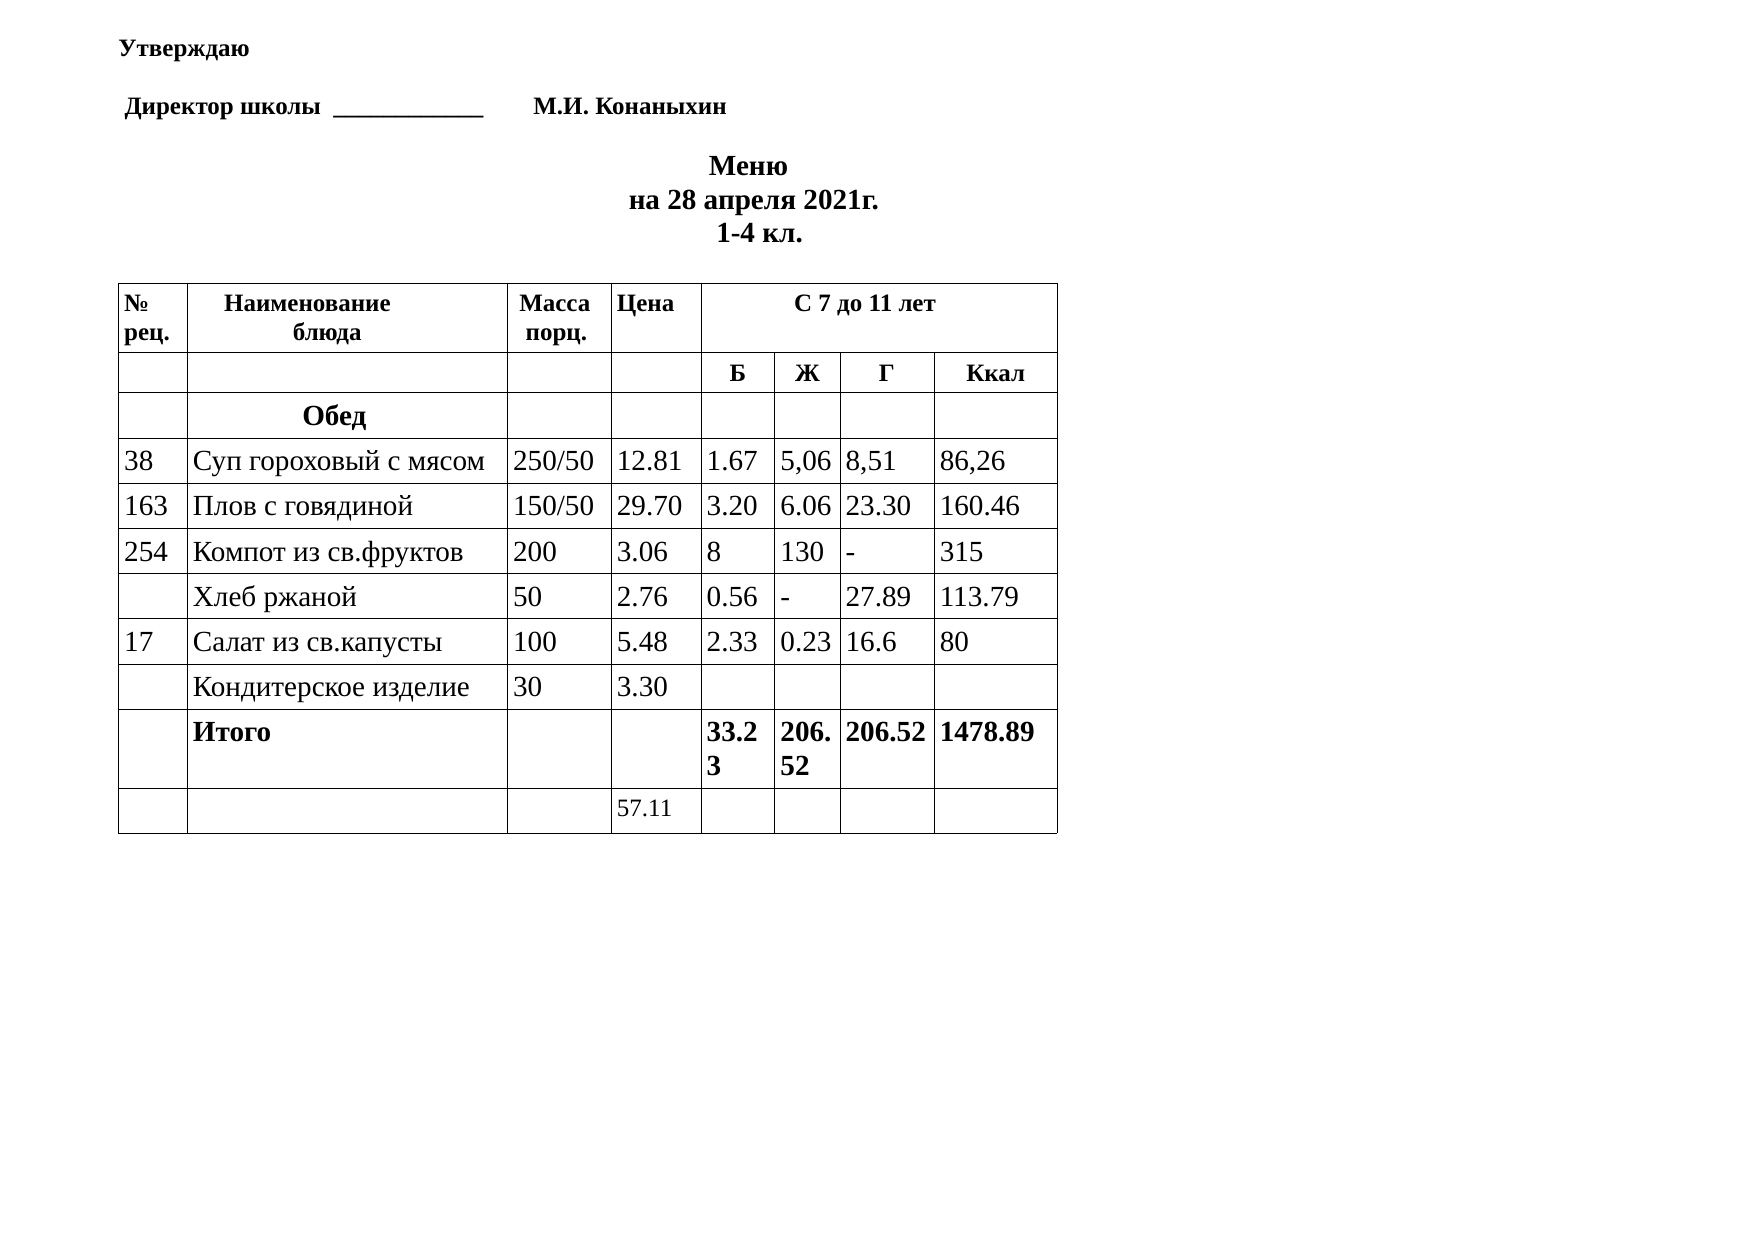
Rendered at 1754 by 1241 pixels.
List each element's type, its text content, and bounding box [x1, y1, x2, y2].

table_header № рец. [119, 284, 187, 352]
table_cell 30 [508, 665, 611, 709]
table_cell [508, 789, 611, 833]
table_cell [841, 393, 934, 437]
table_cell 1.67 [702, 439, 774, 483]
table_cell [508, 353, 611, 392]
table_header Наименование блюда [188, 284, 507, 352]
table_cell 8,51 [841, 439, 934, 483]
table_cell 206.52 [841, 710, 934, 787]
table_cell [702, 393, 774, 437]
table_cell [119, 665, 187, 709]
table_cell 16.6 [841, 619, 934, 663]
table_cell 206.52 [775, 710, 840, 787]
text Меню [118, 148, 1636, 182]
table_cell 23.30 [841, 484, 934, 528]
table_cell [508, 393, 611, 437]
table_cell 27.89 [841, 574, 934, 618]
text Директор школы ____________ М.И. Конаныхин [118, 91, 1636, 120]
table_cell Хлеб ржаной [188, 574, 507, 618]
table_cell 57.11 [612, 789, 701, 833]
table_cell [612, 353, 701, 392]
table_cell [612, 710, 701, 787]
table_cell [612, 393, 701, 437]
table_cell [935, 393, 1057, 437]
table_cell [188, 353, 507, 392]
table_cell Обед [188, 393, 507, 437]
text 1-4 кл. [118, 216, 1636, 249]
table_cell Кондитерское изделие [188, 665, 507, 709]
table_cell 0.23 [775, 619, 840, 663]
table_cell [119, 393, 187, 437]
table_cell 8 [702, 529, 774, 573]
table_cell 5.48 [612, 619, 701, 663]
text на 28 апреля 2021г. [118, 182, 1636, 216]
table_cell [841, 789, 934, 833]
table_cell [188, 789, 507, 833]
table_cell 86,26 [935, 439, 1057, 483]
table_cell 80 [935, 619, 1057, 663]
table_cell 6.06 [775, 484, 840, 528]
table_cell 160.46 [935, 484, 1057, 528]
table_cell [119, 710, 187, 787]
table_cell [841, 665, 934, 709]
table_cell 250/50 [508, 439, 611, 483]
table_cell 33.23 [702, 710, 774, 787]
table_cell Ж [775, 353, 840, 392]
table_cell [119, 353, 187, 392]
table_cell Г [841, 353, 934, 392]
table_cell 3.20 [702, 484, 774, 528]
table_cell Суп гороховый с мясом [188, 439, 507, 483]
table_cell 5,06 [775, 439, 840, 483]
table_cell - [841, 529, 934, 573]
table_header С 7 до 11 лет [702, 284, 1057, 352]
table_cell [119, 574, 187, 618]
table_cell Салат из св.капусты [188, 619, 507, 663]
table_cell [775, 393, 840, 437]
table_cell 2.76 [612, 574, 701, 618]
table_cell Б [702, 353, 774, 392]
table_cell 200 [508, 529, 611, 573]
table_cell Компот из св.фруктов [188, 529, 507, 573]
table_cell 150/50 [508, 484, 611, 528]
table_cell 163 [119, 484, 187, 528]
table_cell 315 [935, 529, 1057, 573]
table_cell 38 [119, 439, 187, 483]
table_cell - [775, 574, 840, 618]
table_header Цена [612, 284, 701, 352]
table_cell 12.81 [612, 439, 701, 483]
table_cell 29.70 [612, 484, 701, 528]
table_cell [775, 789, 840, 833]
table_cell Ккал [935, 353, 1057, 392]
table_cell 113.79 [935, 574, 1057, 618]
table_cell 2.33 [702, 619, 774, 663]
table_cell 254 [119, 529, 187, 573]
table_cell 17 [119, 619, 187, 663]
table_cell 100 [508, 619, 611, 663]
table_cell [775, 665, 840, 709]
table_cell [119, 789, 187, 833]
table_cell [702, 789, 774, 833]
table_cell [935, 665, 1057, 709]
table_cell 130 [775, 529, 840, 573]
text Утверждаю [118, 33, 1636, 62]
table_cell Плов с говядиной [188, 484, 507, 528]
table_header Масса порц. [508, 284, 611, 352]
table_cell Итого [188, 710, 507, 787]
table_cell [935, 789, 1057, 833]
table_cell 3.06 [612, 529, 701, 573]
table_cell [702, 665, 774, 709]
table_cell 0.56 [702, 574, 774, 618]
table_cell 1478.89 [935, 710, 1057, 787]
table_cell 50 [508, 574, 611, 618]
table_cell 3.30 [612, 665, 701, 709]
table_cell [508, 710, 611, 787]
